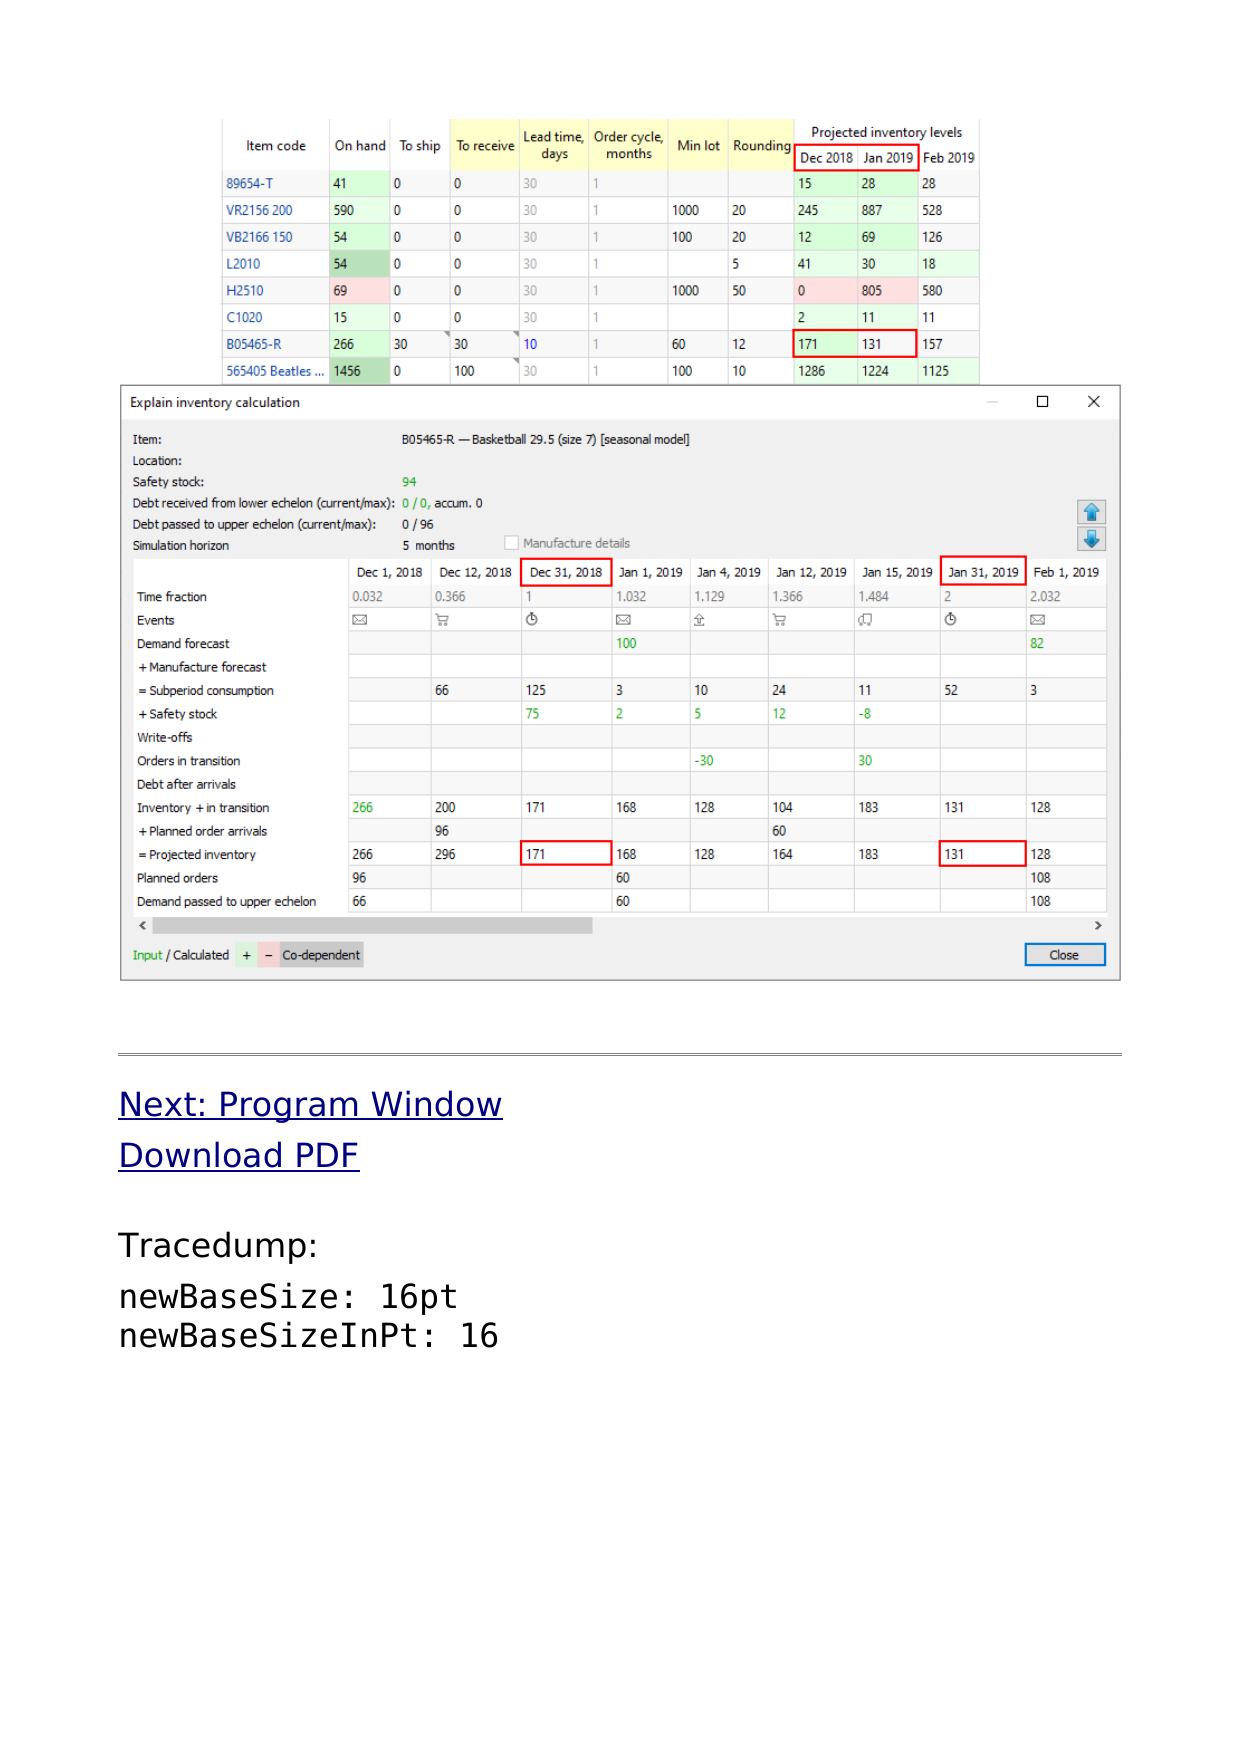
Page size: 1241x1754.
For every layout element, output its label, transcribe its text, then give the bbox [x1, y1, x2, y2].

picture [118, 118, 1123, 983]
text Download PDF [118, 1136, 1122, 1175]
text Next: Program Window [118, 1085, 1122, 1124]
text Tracedump: [118, 1188, 1122, 1266]
text newBaseSize: 16pt newBaseSizeInPt: 16 [118, 1278, 1122, 1356]
